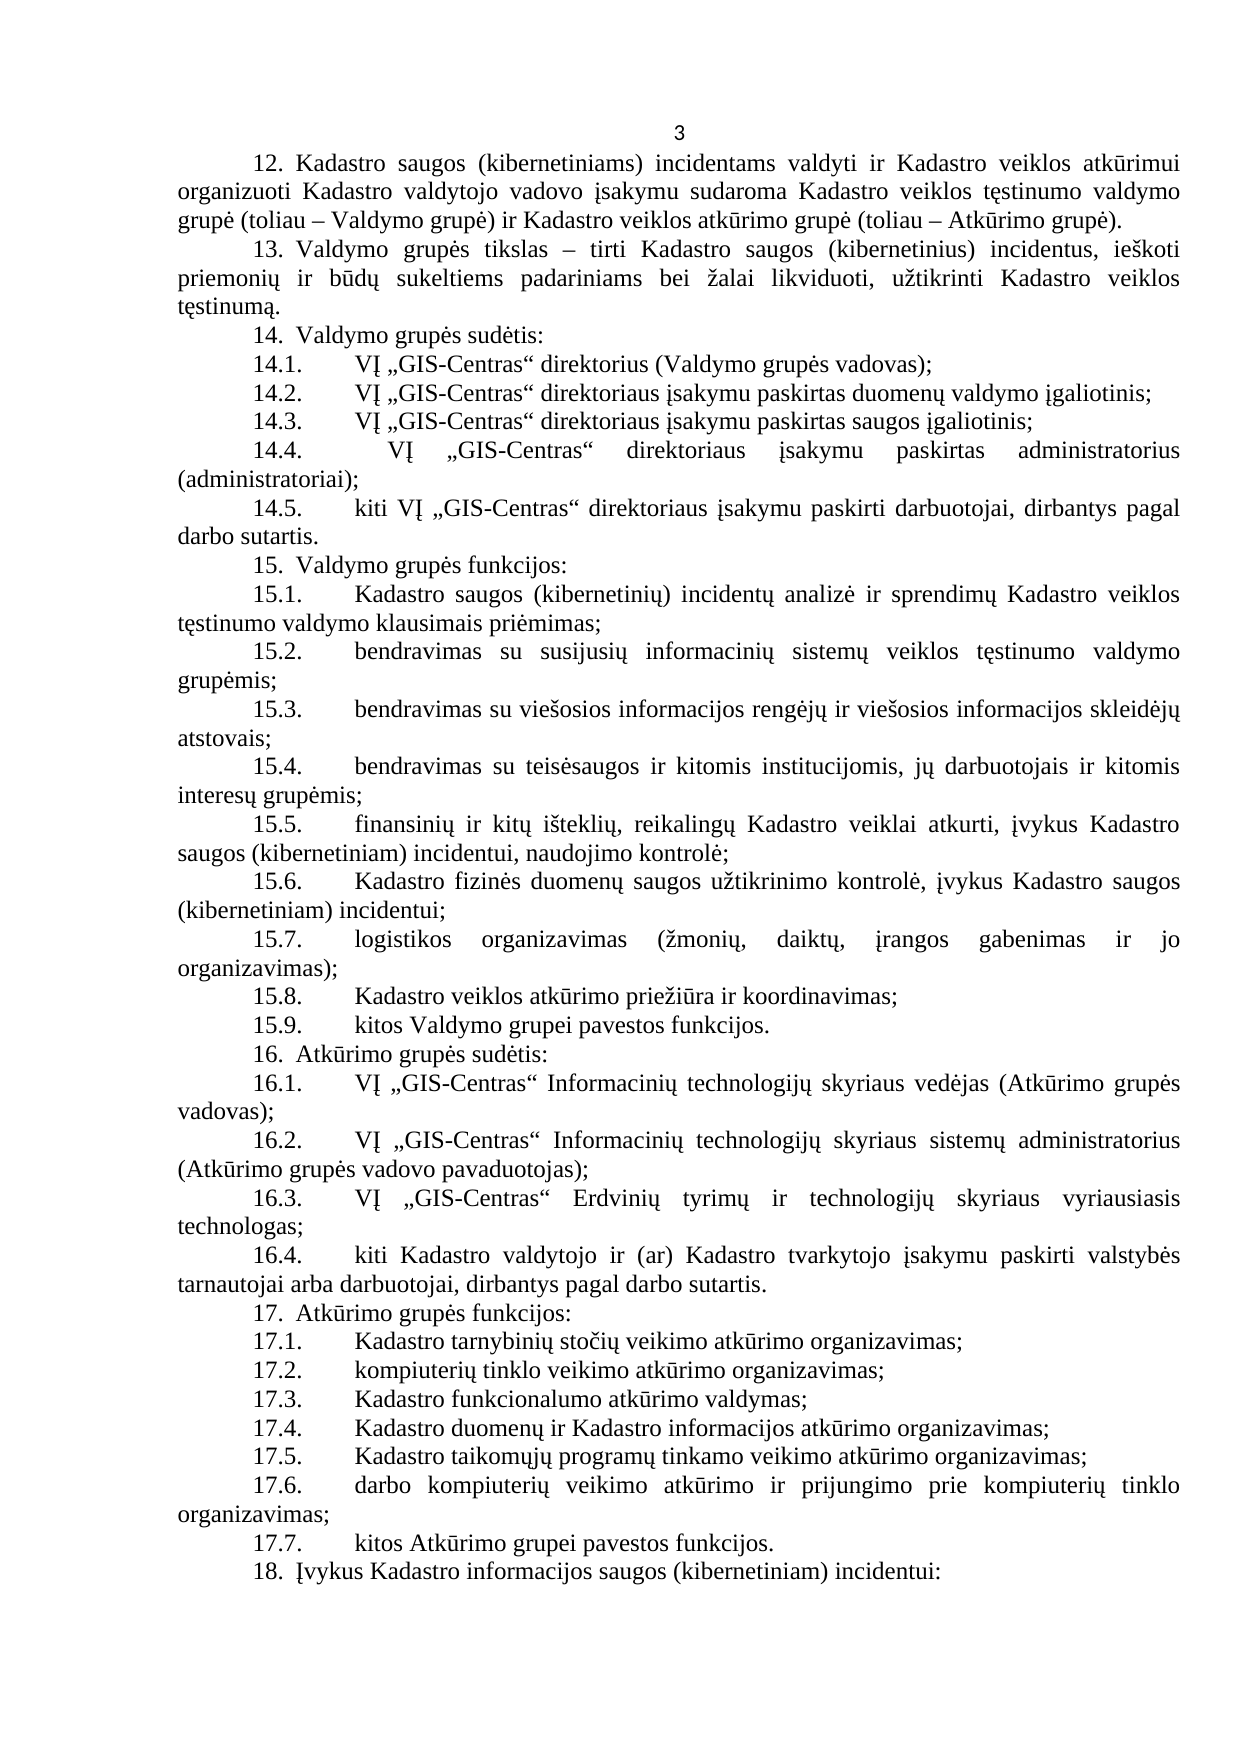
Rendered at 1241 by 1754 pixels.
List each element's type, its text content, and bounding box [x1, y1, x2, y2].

text 16.1. VĮ „GIS-Centras“ Informacinių technologijų skyriaus vedėjas (Atkūrimo grupės vadovas); [177, 1068, 1181, 1125]
text 16.3. VĮ „GIS-Centras“ Erdvinių tyrimų ir technologijų skyriaus vyriausiasis technologas; [177, 1183, 1181, 1240]
text 17.6. darbo kompiuterių veikimo atkūrimo ir prijungimo prie kompiuterių tinklo organizavimas; [177, 1470, 1181, 1528]
text 16.4. kiti Kadastro valdytojo ir (ar) Kadastro tvarkytojo įsakymu paskirti valstybės tarnautojai arba darbuotojai, dirbantys pagal darbo sutartis. [177, 1240, 1181, 1298]
text 15.4. bendravimas su teisėsaugos ir kitomis institucijomis, jų darbuotojais ir kitomis interesų grupėmis; [177, 751, 1181, 809]
text 17. Atkūrimo grupės funkcijos: [177, 1298, 1181, 1326]
text 17.7. kitos Atkūrimo grupei pavestos funkcijos. [177, 1528, 1181, 1556]
text 17.1. Kadastro tarnybinių stočių veikimo atkūrimo organizavimas; [177, 1326, 1181, 1355]
text 15.9. kitos Valdymo grupei pavestos funkcijos. [177, 1010, 1181, 1039]
text 15.1. Kadastro saugos (kibernetinių) incidentų analizė ir sprendimų Kadastro veiklos tęstinumo valdymo klausimais priėmimas; [177, 579, 1181, 636]
text 16. Atkūrimo grupės sudėtis: [177, 1039, 1181, 1068]
text 14. Valdymo grupės sudėtis: [177, 320, 1181, 349]
text 15.5. finansinių ir kitų išteklių, reikalingų Kadastro veiklai atkurti, įvykus Kadastro saugos (kibernetiniam) incidentui, naudojimo kontrolė; [177, 809, 1181, 866]
text 12. Kadastro saugos (kibernetiniams) incidentams valdyti ir Kadastro veiklos atkūrimui organizuoti Kadastro valdytojo vadovo įsakymu sudaroma Kadastro veiklos tęstinumo valdymo grupė (toliau – Valdymo grupė) ir Kadastro veiklos atkūrimo grupė (toliau – Atkūrimo grupė). [177, 148, 1181, 234]
text 14.1. VĮ „GIS-Centras“ direktorius (Valdymo grupės vadovas); [177, 349, 1181, 378]
text 17.5. Kadastro taikomųjų programų tinkamo veikimo atkūrimo organizavimas; [177, 1441, 1181, 1470]
text 14.3. VĮ „GIS-Centras“ direktoriaus įsakymu paskirtas saugos įgaliotinis; [177, 406, 1181, 435]
text 14.5. kiti VĮ „GIS-Centras“ direktoriaus įsakymu paskirti darbuotojai, dirbantys pagal darbo sutartis. [177, 493, 1181, 550]
text 15.2. bendravimas su susijusių informacinių sistemų veiklos tęstinumo valdymo grupėmis; [177, 636, 1181, 694]
text 18. Įvykus Kadastro informacijos saugos (kibernetiniam) incidentui: [177, 1556, 1181, 1585]
text 14.2. VĮ „GIS-Centras“ direktoriaus įsakymu paskirtas duomenų valdymo įgaliotinis; [177, 378, 1181, 406]
text 15.7. logistikos organizavimas (žmonių, daiktų, įrangos gabenimas ir jo organizavimas); [177, 924, 1181, 981]
text 17.4. Kadastro duomenų ir Kadastro informacijos atkūrimo organizavimas; [177, 1413, 1181, 1441]
text 15. Valdymo grupės funkcijos: [177, 550, 1181, 579]
text 14.4. VĮ „GIS-Centras“ direktoriaus įsakymu paskirtas administratorius (administratoriai); [177, 435, 1181, 493]
text 16.2. VĮ „GIS-Centras“ Informacinių technologijų skyriaus sistemų administratorius (Atkūrimo grupės vadovo pavaduotojas); [177, 1125, 1181, 1183]
text 17.2. kompiuterių tinklo veikimo atkūrimo organizavimas; [177, 1355, 1181, 1384]
text 17.3. Kadastro funkcionalumo atkūrimo valdymas; [177, 1384, 1181, 1413]
text 13. Valdymo grupės tikslas – tirti Kadastro saugos (kibernetinius) incidentus, ieškoti priemonių ir būdų sukeltiems padariniams bei žalai likviduoti, užtikrinti Kadastro veiklos tęstinumą. [177, 234, 1181, 320]
text 15.6. Kadastro fizinės duomenų saugos užtikrinimo kontrolė, įvykus Kadastro saugos (kibernetiniam) incidentui; [177, 866, 1181, 924]
text 15.3. bendravimas su viešosios informacijos rengėjų ir viešosios informacijos skleidėjų atstovais; [177, 694, 1181, 751]
text 15.8. Kadastro veiklos atkūrimo priežiūra ir koordinavimas; [177, 981, 1181, 1010]
